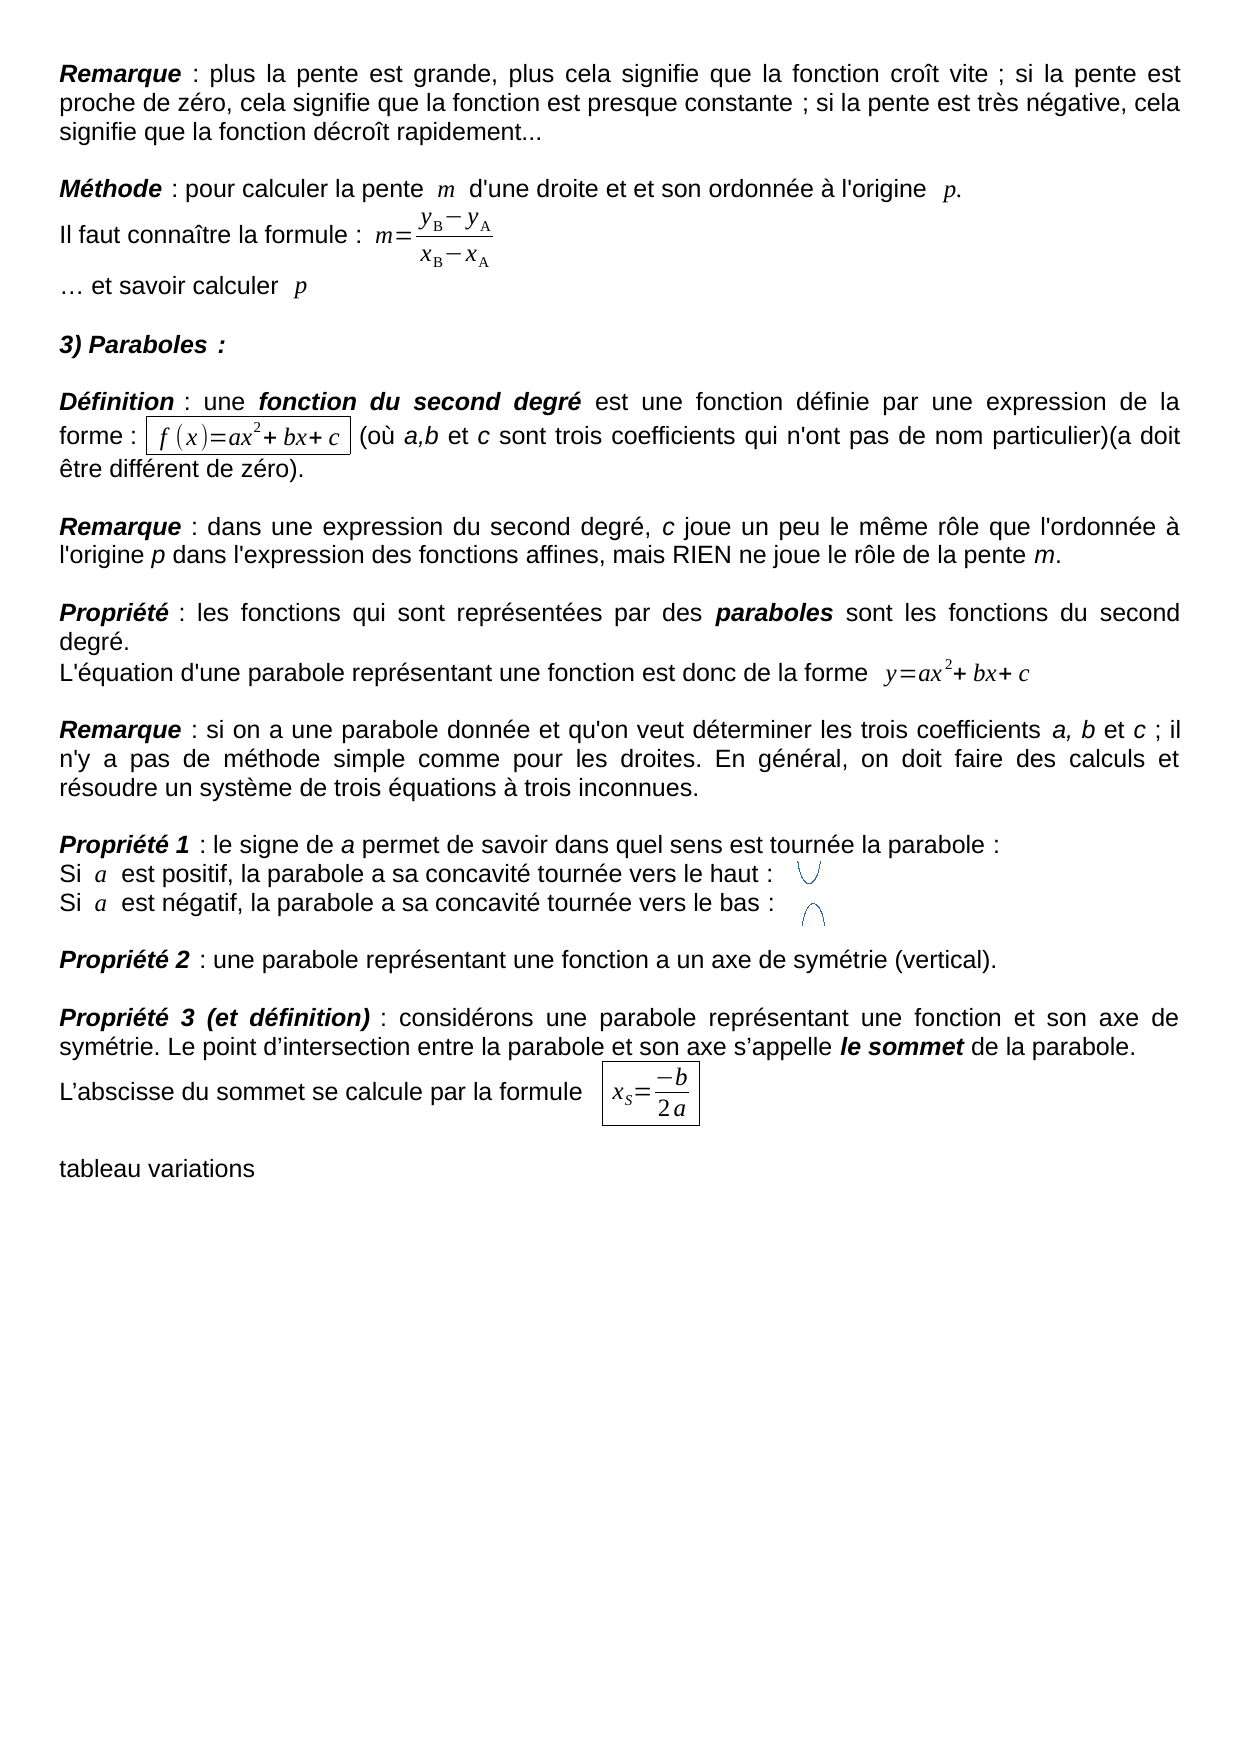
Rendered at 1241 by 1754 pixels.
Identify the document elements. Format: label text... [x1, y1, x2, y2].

text Si est positif, la parabole a sa concavité tournée vers le haut : [59, 859, 1181, 888]
text tableau variations [59, 1154, 1181, 1183]
text Remarque : si on a une parabole donnée et qu'on veut déterminer les trois coefficients a, b et c ; il n'y a pas de méthode simple comme pour les droites. En général, on doit faire des calculs et résoudre un système de trois équations à trois inconnues. [59, 715, 1181, 802]
text Méthode : pour calculer la pente d'une droite et et son ordonnée à l'origine [59, 174, 1181, 203]
text Définition : une fonction du second degré est une fonction définie par une expression de la forme : (où a,b et c sont trois coefficients qui n'ont pas de nom particulier)(a doit être différent de zéro). [59, 387, 1181, 483]
text Propriété 1 : le signe de a permet de savoir dans quel sens est tournée la parabole : [59, 830, 1181, 859]
text 3) Paraboles : [59, 329, 1181, 358]
text L’abscisse du sommet se calcule par la formule [700, 1061, 1181, 1126]
text Remarque : plus la pente est grande, plus cela signifie que la fonction croît vite ; si la pente est proche de zéro, cela signifie que la fonction est presque constante ; si la pente est très négative, cela signifie que la fonction décroît rapidement... [59, 59, 1181, 145]
text Propriété 3 (et définition) : considérons une parabole représentant une fonction et son axe de symétrie. Le point d’intersection entre la parabole et son axe s’appelle le sommet de la parabole. [59, 1003, 1181, 1061]
text Remarque : dans une expression du second degré, c joue un peu le même rôle que l'ordonnée à l'origine p dans l'expression des fonctions affines, mais RIEN ne joue le rôle de la pente m. [59, 512, 1181, 569]
text L'équation d'une parabole représentant une fonction est donc de la forme [59, 655, 1181, 687]
text L’abscisse du sommet se calcule par la formule [59, 1061, 602, 1126]
text Si est négatif, la parabole a sa concavité tournée vers le bas : [59, 888, 1181, 917]
text L’abscisse du sommet se calcule par la formule [603, 1062, 699, 1125]
text Il faut connaître la formule : [59, 203, 1181, 271]
text … et savoir calculer [59, 271, 1181, 301]
text Propriété 2 : une parabole représentant une fonction a un axe de symétrie (vertical). [59, 946, 1181, 974]
text Propriété : les fonctions qui sont représentées par des paraboles sont les fonctions du second degré. [59, 598, 1181, 655]
